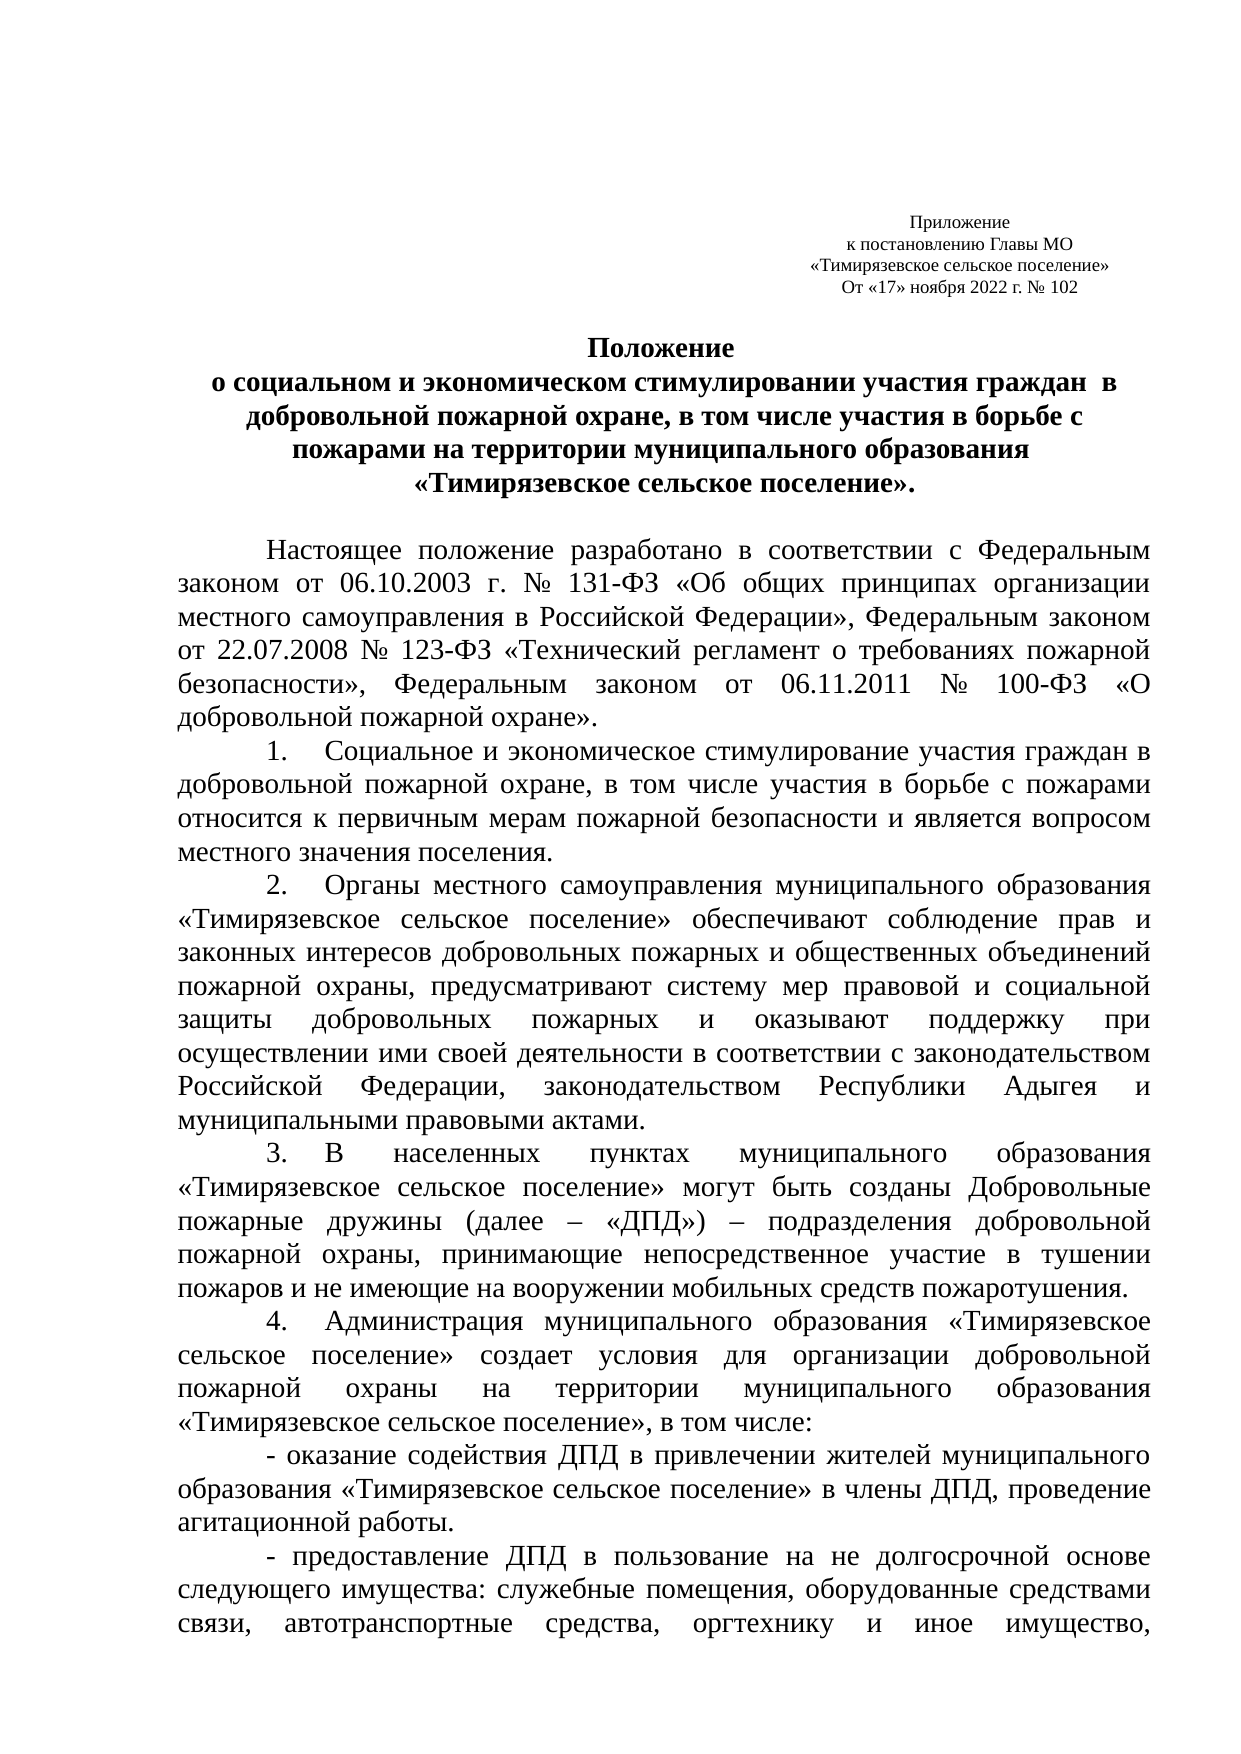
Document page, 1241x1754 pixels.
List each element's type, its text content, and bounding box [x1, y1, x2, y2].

text От «17» ноября 2022 г. № 102 [768, 276, 1151, 297]
text о социальном и экономическом стимулировании участия граждан в добровольной пожарной охране, в том числе участия в борьбе с пожарами на территории муниципального образования [177, 364, 1151, 465]
list В населенных пунктах муниципального образования «Тимирязевское сельское поселение» могут быть созданы Добровольные пожарные дружины (далее – «ДПД») – подразделения добровольной пожарной охраны, принимающие непосредственное участие в тушении пожаров и не имеющие на вооружении мобильных средств пожаротушения. [177, 1136, 1151, 1303]
text Настоящее положение разработано в соответствии с Федеральным законом от 06.10.2003 г. № 131-ФЗ «Об общих принципах организации местного самоуправления в Российской Федерации», Федеральным законом от 22.07.2008 № 123-ФЗ «Технический регламент о требованиях пожарной безопасности», Федеральным законом от 06.11.2011 № 100-ФЗ «О добровольной пожарной охране». [177, 532, 1151, 733]
text - предоставление ДПД в пользование на не долгосрочной основе следующего имущества: служебные помещения, оборудованные средствами связи, автотранспортные средства, оргтехнику и иное имущество, [177, 1538, 1151, 1639]
text - оказание содействия ДПД в привлечении жителей муниципального образования «Тимирязевское сельское поселение» в члены ДПД, проведение агитационной работы. [177, 1437, 1151, 1538]
text Приложение [768, 211, 1151, 232]
list Органы местного самоуправления муниципального образования «Тимирязевское сельское поселение» обеспечивают соблюдение прав и законных интересов добровольных пожарных и общественных объединений пожарной охраны, предусматривают систему мер правовой и социальной защиты добровольных пожарных и оказывают поддержку при осуществлении ими своей деятельности в соответствии с законодательством Российской Федерации, законодательством Республики Адыгея и муниципальными правовыми актами. [177, 867, 1151, 1136]
text «Тимирязевское сельское поселение». [177, 465, 1151, 498]
text Положение [177, 331, 1151, 364]
list Администрация муниципального образования «Тимирязевское сельское поселение» создает условия для организации добровольной пожарной охраны на территории муниципального образования «Тимирязевское сельское поселение», в том числе: [177, 1303, 1151, 1437]
text «Тимирязевское сельское поселение» [768, 254, 1151, 276]
text к постановлению Главы МО [768, 232, 1151, 254]
list Социальное и экономическое стимулирование участия граждан в добровольной пожарной охране, в том числе участия в борьбе с пожарами относится к первичным мерам пожарной безопасности и является вопросом местного значения поселения. [177, 733, 1151, 867]
